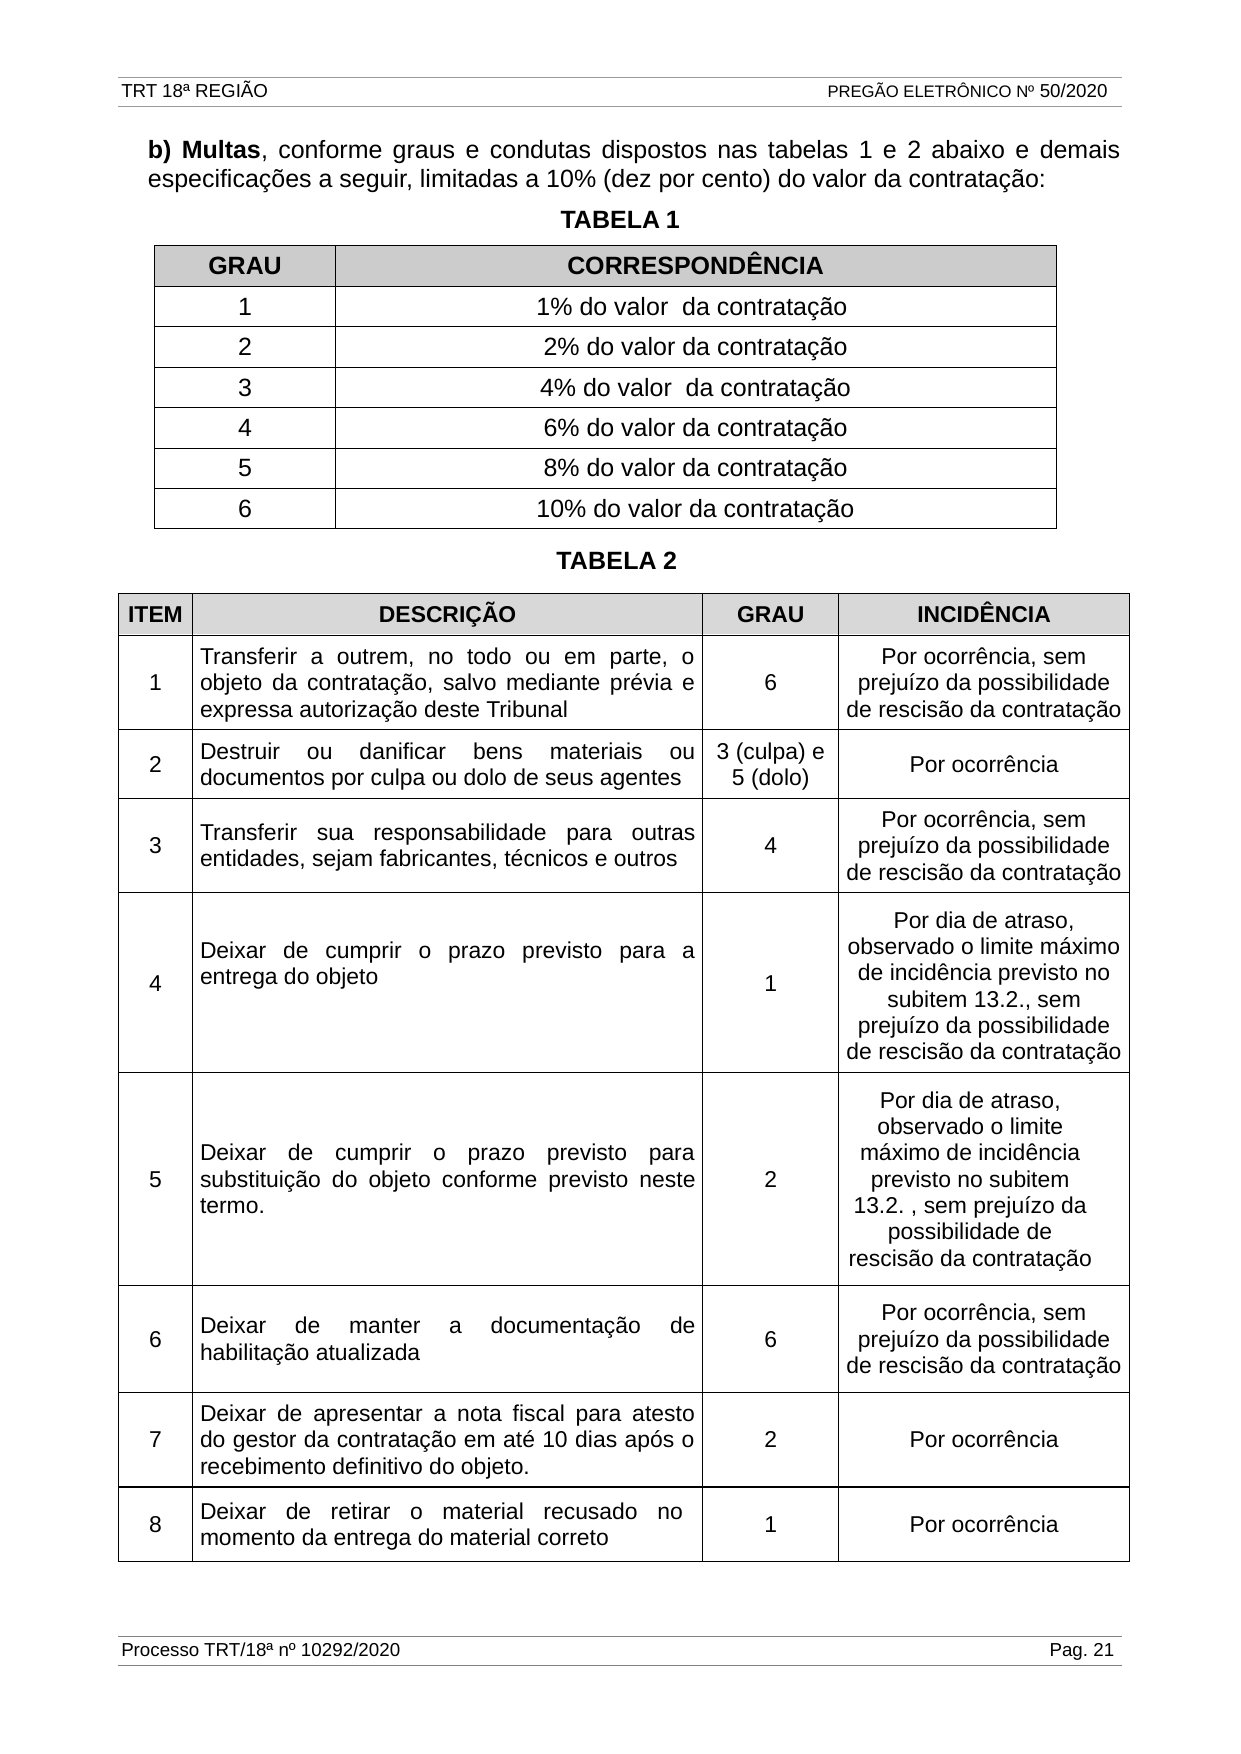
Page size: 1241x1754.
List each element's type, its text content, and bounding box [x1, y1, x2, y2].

table_cell 8 [119, 1488, 192, 1561]
table_cell 6 [155, 489, 335, 528]
table_cell 2% do valor da contratação [336, 327, 1056, 367]
table_cell 6 [703, 1286, 838, 1392]
table_header GRAU [703, 594, 838, 634]
table_cell 4 [155, 408, 335, 447]
table_cell 7 [119, 1393, 192, 1486]
table_cell Deixar de apresentar a nota fiscal para atesto do gestor da contratação em até 10 dias após o recebimento definitivo do objeto. [193, 1393, 702, 1486]
table_cell Por ocorrência [839, 730, 1129, 798]
table_cell Por ocorrência [839, 1488, 1129, 1561]
table_header DESCRIÇÃO [193, 594, 702, 634]
table_cell 6% do valor da contratação [336, 408, 1056, 447]
table_header GRAU [155, 246, 335, 286]
table_cell Por dia de atraso, observado o limite máximo de incidência previsto no subitem 13.2. , sem prejuízo da possibilidade de rescisão da contratação [839, 1073, 1129, 1284]
text b) Multas, conforme graus e condutas dispostos nas tabelas 1 e 2 abaixo e demais especificações a seguir, limitadas a 10% (dez por cento) do valor da contratação: [148, 136, 1122, 193]
table_cell 1 [703, 1488, 838, 1561]
table_cell 4 [119, 893, 192, 1072]
table_cell 6 [703, 636, 838, 729]
table_cell 1 [703, 893, 838, 1072]
table_cell 6 [119, 1286, 192, 1392]
table_cell 2 [119, 730, 192, 798]
table_cell Destruir ou danificar bens materiais ou documentos por culpa ou dolo de seus agentes [193, 730, 702, 798]
table_cell Deixar de manter a documentação de habilitação atualizada [193, 1286, 702, 1392]
table_cell Deixar de retirar o material recusado no momento da entrega do material correto [193, 1488, 702, 1561]
table_cell Deixar de cumprir o prazo previsto para substituição do objeto conforme previsto neste termo. [193, 1073, 702, 1284]
text TABELA 2 [118, 546, 1122, 575]
table_cell 2 [703, 1073, 838, 1284]
table_cell Por ocorrência [839, 1393, 1129, 1486]
table_cell Por ocorrência, sem prejuízo da possibilidade de rescisão da contratação [839, 799, 1129, 892]
table_cell Por dia de atraso, observado o limite máximo de incidência previsto no subitem 13.2., sem prejuízo da possibilidade de rescisão da contratação [839, 893, 1129, 1072]
text TABELA 1 [118, 205, 1122, 233]
table_cell 2 [703, 1393, 838, 1486]
table_cell 1 [155, 287, 335, 326]
table_cell 5 [155, 449, 335, 488]
table_cell 1% do valor da contratação [336, 287, 1056, 326]
table_header ITEM [119, 594, 192, 634]
table_cell 4 [703, 799, 838, 892]
table_cell 1 [119, 636, 192, 729]
table_header INCIDÊNCIA [839, 594, 1129, 634]
table_cell Por ocorrência, sem prejuízo da possibilidade de rescisão da contratação [839, 636, 1129, 729]
table_cell 8% do valor da contratação [336, 449, 1056, 488]
table_cell Deixar de cumprir o prazo previsto para a entrega do objeto [193, 893, 702, 1072]
table_cell 3 [155, 368, 335, 407]
table_header CORRESPONDÊNCIA [336, 246, 1056, 286]
table_cell 3 [119, 799, 192, 892]
table_cell Transferir a outrem, no todo ou em parte, o objeto da contratação, salvo mediante prévia e expressa autorização deste Tribunal [193, 636, 702, 729]
table_cell 5 [119, 1073, 192, 1284]
table_cell 4% do valor da contratação [336, 368, 1056, 407]
table_cell 3 (culpa) e 5 (dolo) [703, 730, 838, 798]
table_cell 2 [155, 327, 335, 367]
table_cell 10% do valor da contratação [336, 489, 1056, 528]
table_cell Transferir sua responsabilidade para outras entidades, sejam fabricantes, técnicos e outros [193, 799, 702, 892]
table_cell Por ocorrência, sem prejuízo da possibilidade de rescisão da contratação [839, 1286, 1129, 1392]
